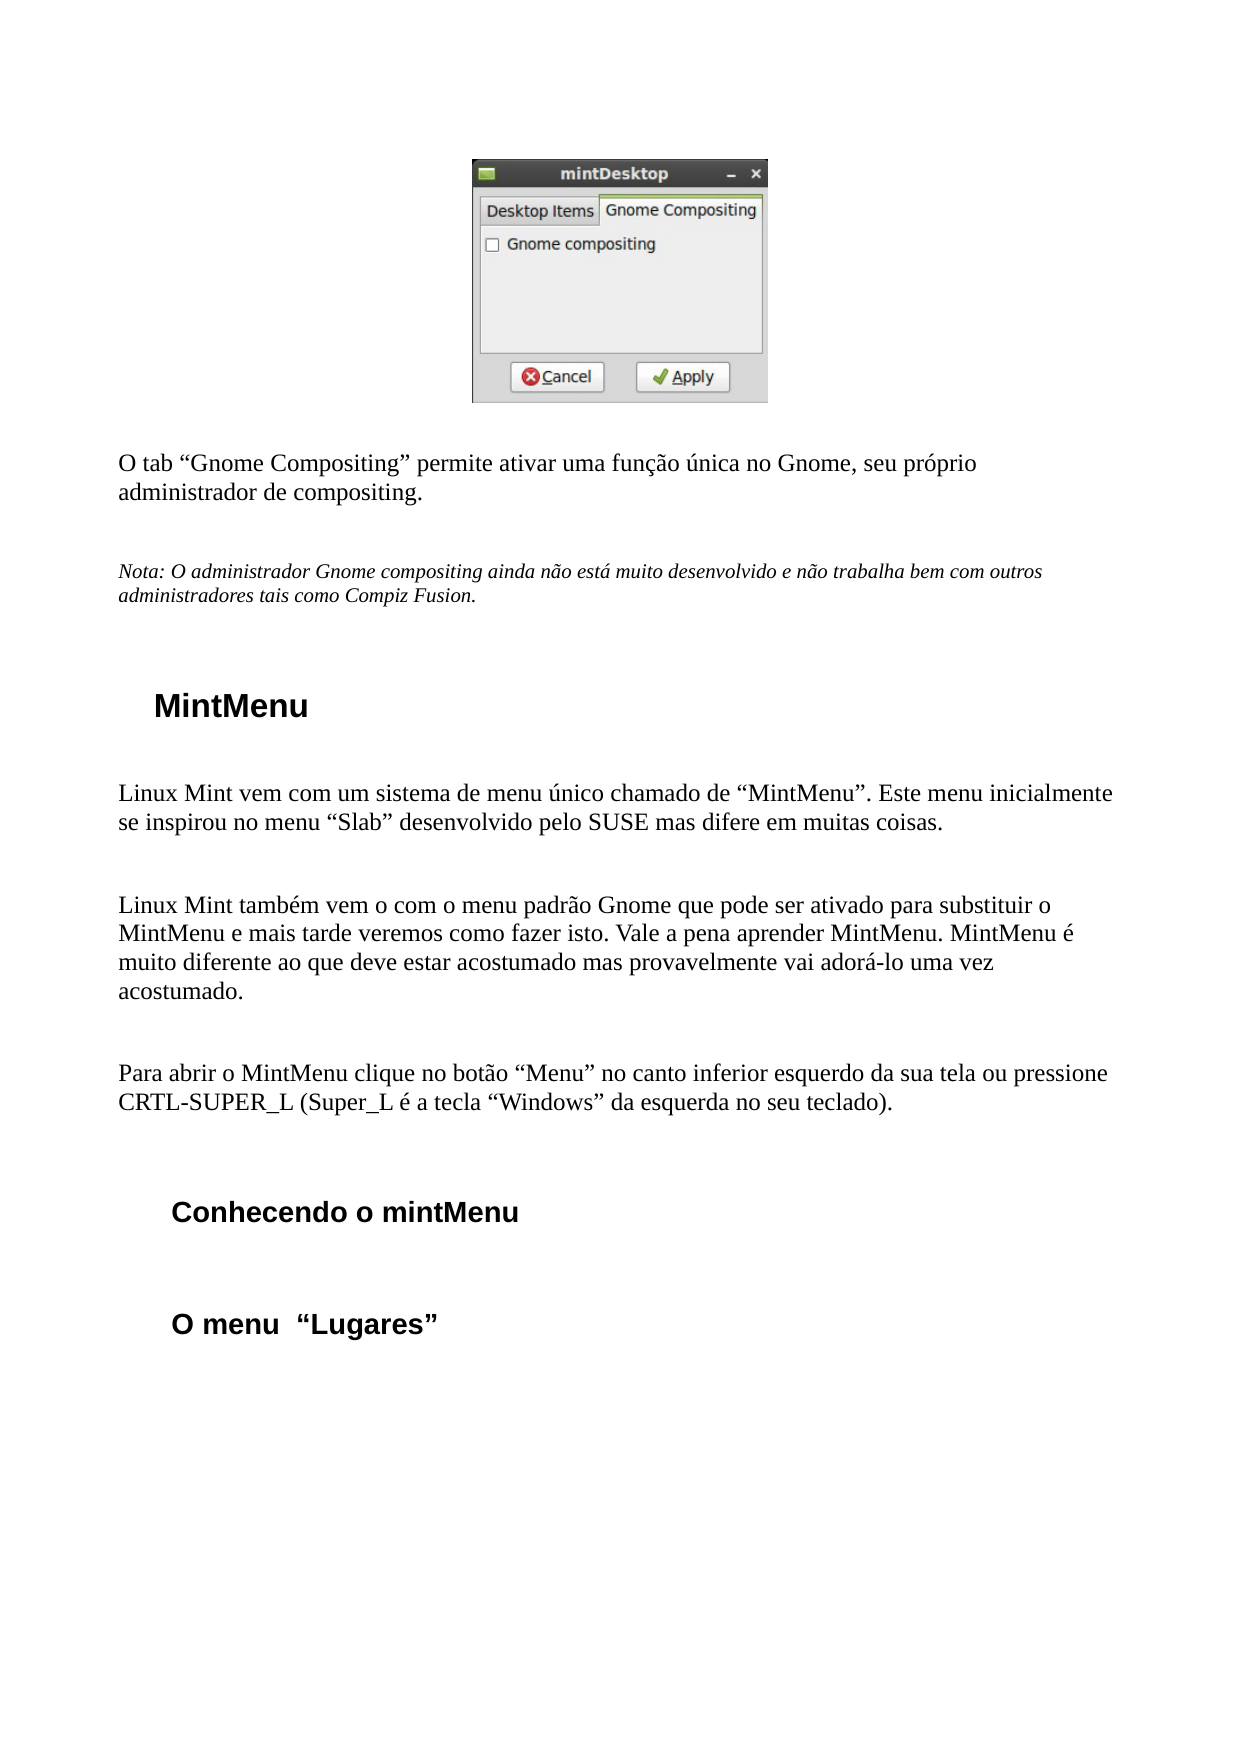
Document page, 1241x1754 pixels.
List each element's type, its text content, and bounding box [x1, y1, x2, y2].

text Nota: O administrador Gnome compositing ainda não está muito desenvolvido e não trabalha bem com outros administradores tais como Compiz Fusion. [118, 559, 1122, 607]
text Linux Mint vem com um sistema de menu único chamado de “MintMenu”. Este menu inicialmente se inspirou no menu “Slab” desenvolvido pelo SUSE mas difere em muitas coisas. [118, 778, 1122, 836]
subtitle O menu “Lugares” [118, 1307, 1122, 1341]
text Para abrir o MintMenu clique no botão “Menu” no canto inferior esquerdo da sua tela ou pressione CRTL-SUPER_L (Super_L é a tecla “Windows” da esquerda no seu teclado). [118, 1058, 1122, 1116]
text Linux Mint também vem o com o menu padrão Gnome que pode ser ativado para substituir o MintMenu e mais tarde veremos como fazer isto. Vale a pena aprender MintMenu. MintMenu é muito diferente ao que deve estar acostumado mas provavelmente vai adorá-lo uma vez acostumado. [118, 890, 1122, 1005]
subtitle Conhecendo o mintMenu [118, 1195, 1122, 1228]
text O tab “Gnome Compositing” permite ativar uma função única no Gnome, seu próprio administrador de compositing. [118, 448, 1122, 506]
subtitle MintMenu [118, 686, 1122, 725]
